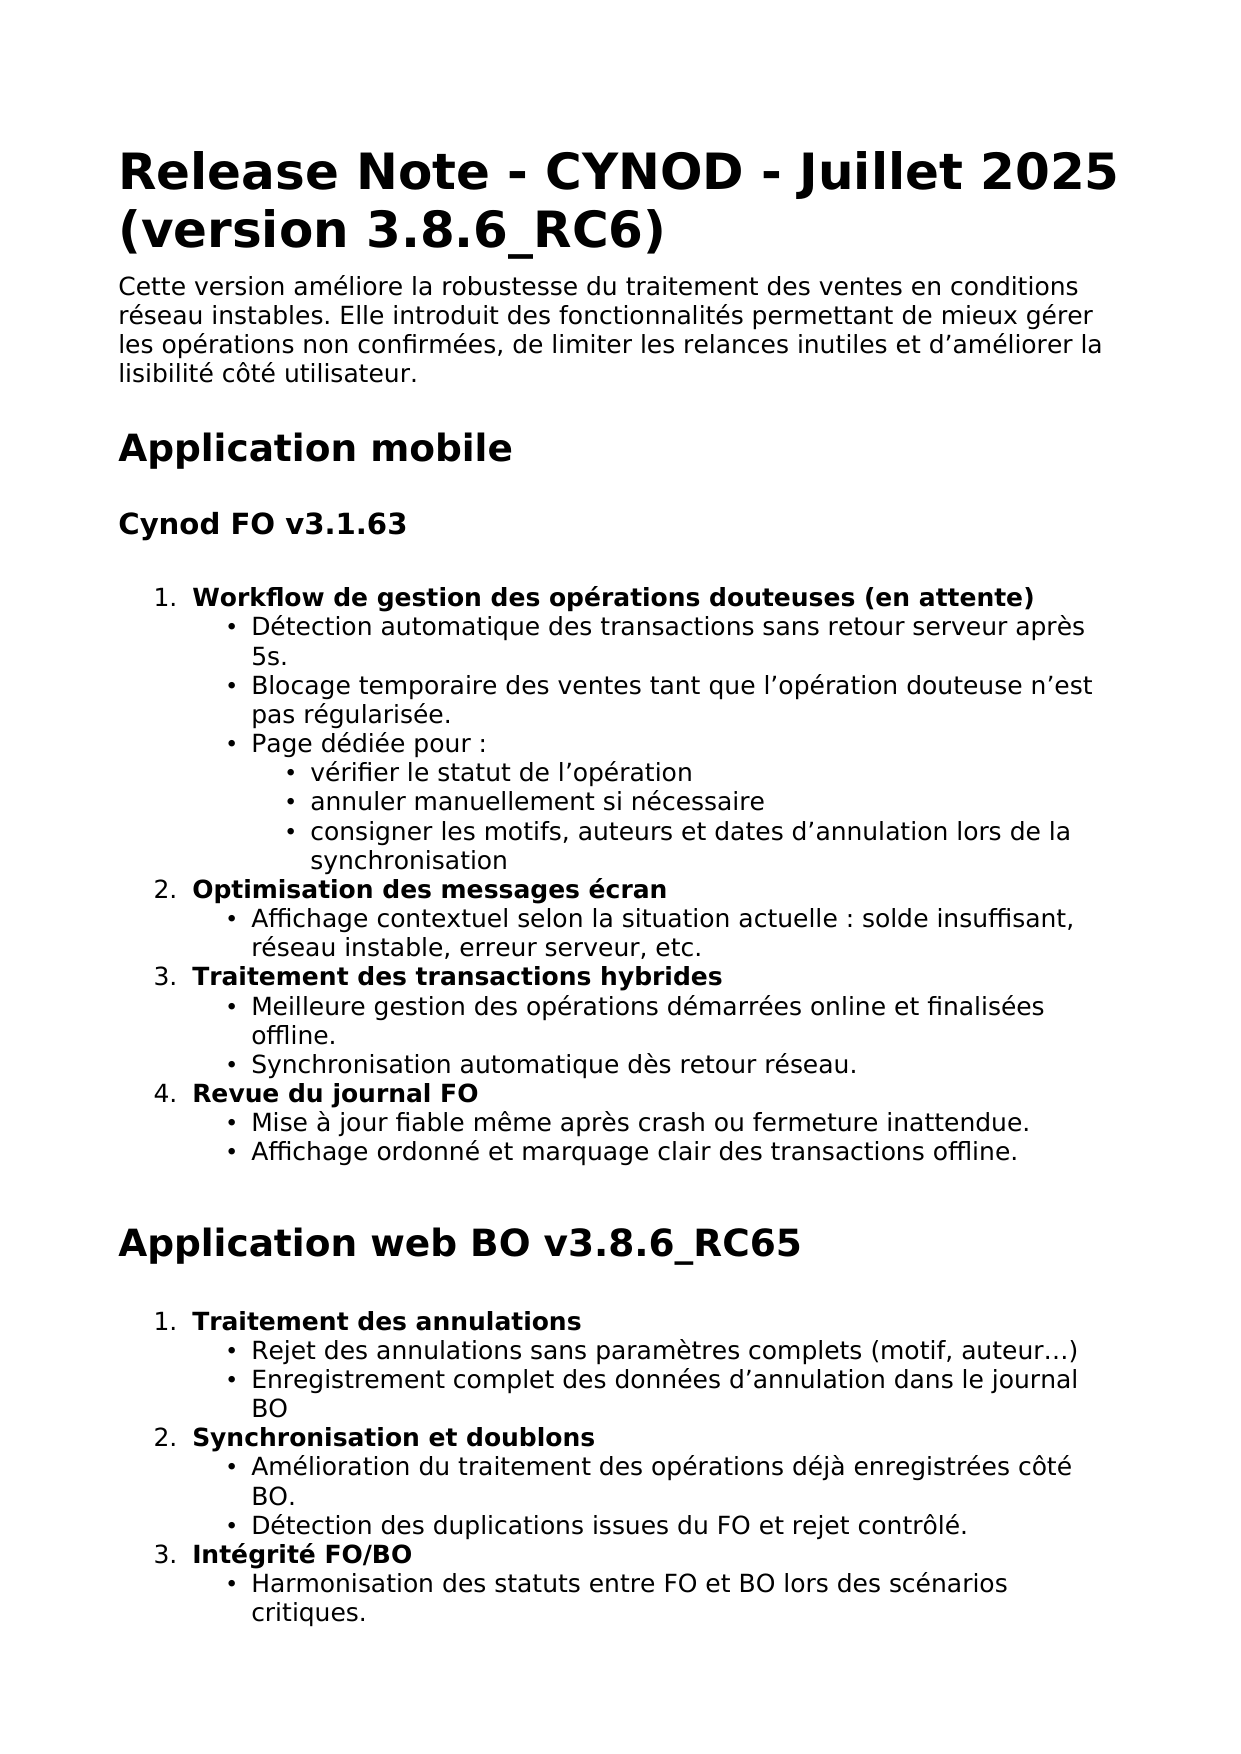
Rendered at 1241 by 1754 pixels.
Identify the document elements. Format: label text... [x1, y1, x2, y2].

list Enregistrement complet des données d’annulation dans le journal BO [236, 1365, 1122, 1423]
list Workflow de gestion des opérations douteuses (en attente) [177, 583, 1122, 612]
list Rejet des annulations sans paramètres complets (motif, auteur…) [236, 1336, 1122, 1365]
list consigner les motifs, auteurs et dates d’annulation lors de la synchronisation [295, 817, 1122, 875]
subtitle Application mobile [118, 426, 1122, 470]
list Traitement des transactions hybrides [177, 962, 1122, 992]
list Mise à jour fiable même après crash ou fermeture inattendue. [236, 1108, 1122, 1137]
list Synchronisation et doublons [177, 1423, 1122, 1453]
subtitle Application web BO v3.8.6_RC65 [118, 1221, 1122, 1265]
list Affichage ordonné et marquage clair des transactions offline. [236, 1137, 1122, 1167]
list Optimisation des messages écran [177, 875, 1122, 904]
list Amélioration du traitement des opérations déjà enregistrées côté BO. [236, 1453, 1122, 1511]
list Blocage temporaire des ventes tant que l’opération douteuse n’est pas régularisée. [236, 671, 1122, 729]
list Page dédiée pour : [236, 729, 1122, 758]
list Détection automatique des transactions sans retour serveur après 5s. [236, 612, 1122, 671]
text Cette version améliore la robustesse du traitement des ventes en conditions réseau instables. Elle introduit des fonctionnalités permettant de mieux gérer les opérations non confirmées, de limiter les relances inutiles et d’améliorer la lisibilité côté utilisateur. [118, 272, 1122, 389]
list Intégrité FO/BO [177, 1540, 1122, 1569]
list Revue du journal FO [177, 1079, 1122, 1108]
list Détection des duplications issues du FO et rejet contrôlé. [236, 1511, 1122, 1540]
list vérifier le statut de l’opération [295, 758, 1122, 787]
subtitle Cynod FO v3.1.63 [118, 507, 1122, 541]
list annuler manuellement si nécessaire [295, 787, 1122, 817]
list Synchronisation automatique dès retour réseau. [236, 1050, 1122, 1079]
list Harmonisation des statuts entre FO et BO lors des scénarios critiques. [236, 1569, 1122, 1628]
list Meilleure gestion des opérations démarrées online et finalisées offline. [236, 992, 1122, 1050]
subtitle Release Note - CYNOD - Juillet 2025 (version 3.8.6_RC6) [118, 143, 1122, 259]
list Affichage contextuel selon la situation actuelle : solde insuffisant, réseau instable, erreur serveur, etc. [236, 904, 1122, 962]
list Traitement des annulations [177, 1307, 1122, 1336]
